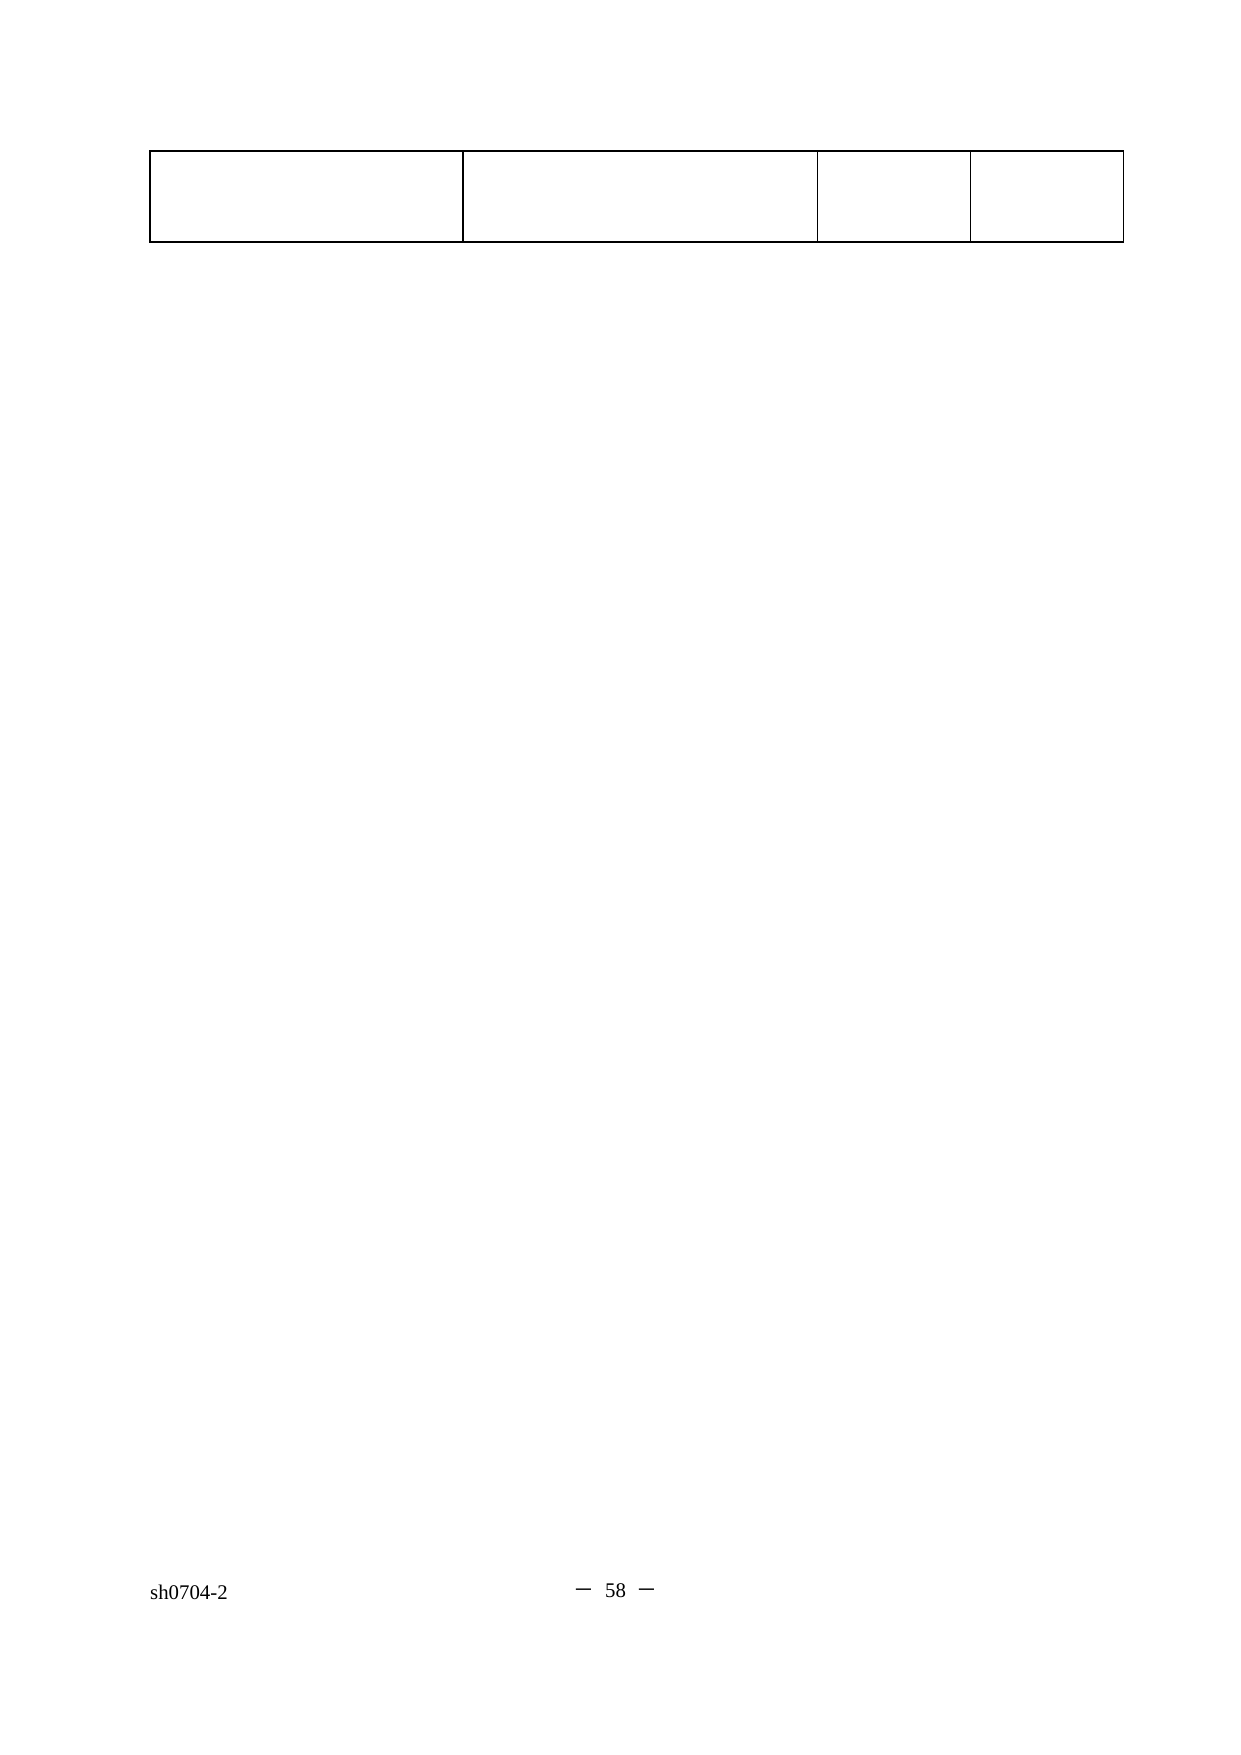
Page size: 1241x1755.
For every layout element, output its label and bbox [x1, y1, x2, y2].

table_cell [818, 152, 970, 241]
table_cell [151, 152, 462, 241]
table_cell [971, 152, 1123, 241]
table_cell [464, 152, 817, 241]
